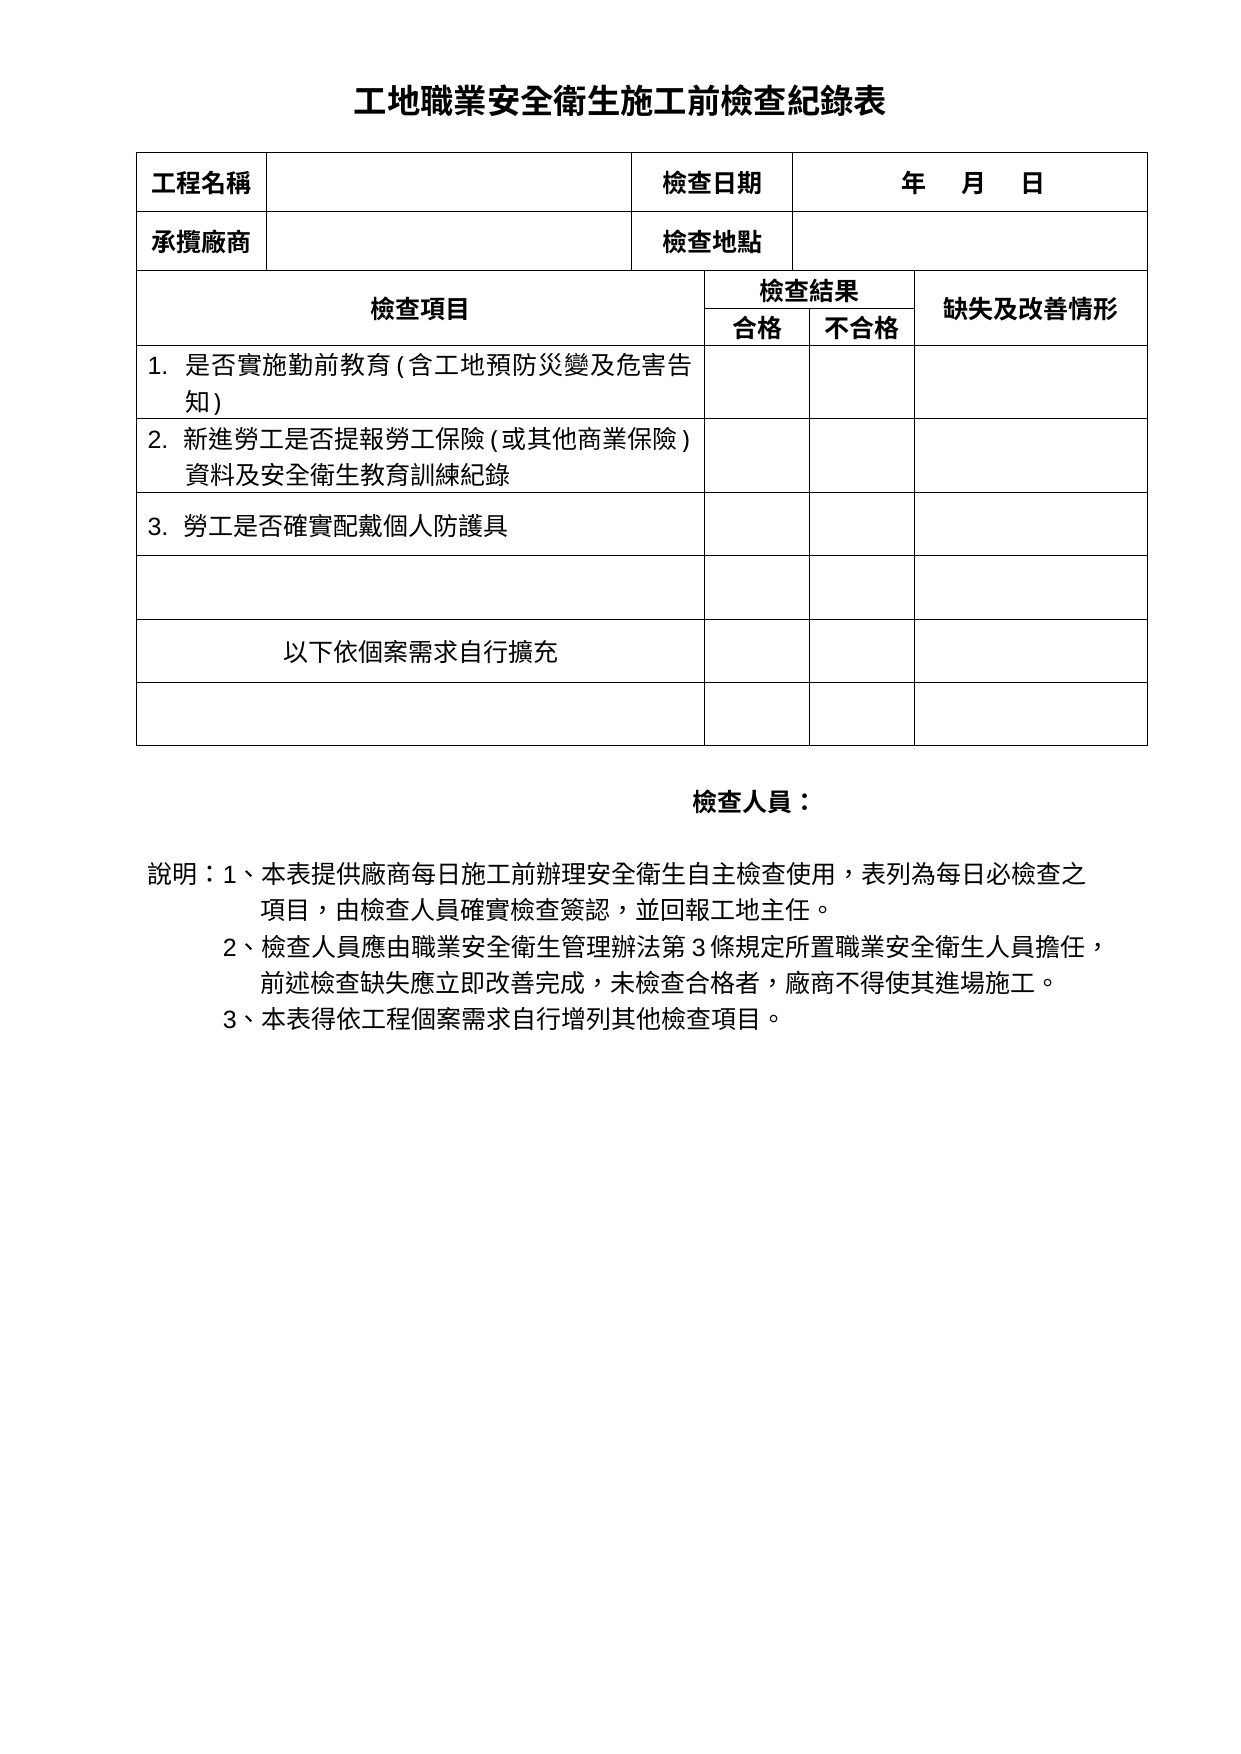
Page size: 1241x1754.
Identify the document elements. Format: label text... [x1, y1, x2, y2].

table_cell [915, 620, 1147, 682]
text 2、檢查人員應由職業安全衛生管理辦法第3條規定所置職業安全衛生人員擔任，前述檢查缺失應立即改善完成，未檢查合格者，廠商不得使其進場施工。 [223, 927, 1092, 999]
table_cell 檢查項目 [137, 271, 704, 345]
table_cell [705, 493, 809, 555]
table_header [267, 153, 631, 211]
table_cell [705, 683, 809, 745]
table_cell [810, 556, 914, 618]
table_cell [810, 620, 914, 682]
table_cell 檢查地點 [632, 212, 792, 270]
table_cell [705, 419, 809, 492]
table_cell [793, 212, 1147, 270]
table_cell [915, 419, 1147, 492]
table_header [129, 775, 681, 826]
text 3、本表得依工程個案需求自行增列其他檢查項目。 [148, 999, 1092, 1036]
table_cell 檢查結果 [705, 271, 914, 307]
table_cell 承攬廠商 [137, 212, 266, 270]
text 說明：1、本表提供廠商每日施工前辦理安全衛生自主檢查使用，表列為每日必檢查之項目，由檢查人員確實檢查簽認，並回報工地主任。 [148, 854, 1092, 927]
table_cell [705, 556, 809, 618]
table_cell [915, 683, 1147, 745]
table_cell [915, 556, 1147, 618]
table_cell [267, 212, 631, 270]
table_cell [137, 683, 704, 745]
table_cell 不合格 [810, 309, 914, 345]
table_cell [810, 493, 914, 555]
table_cell [810, 683, 914, 745]
table_cell [810, 346, 914, 418]
text 工地職業安全衛生施工前檢查紀錄表 [148, 75, 1092, 123]
table_cell [705, 346, 809, 418]
table_cell 缺失及改善情形 [915, 271, 1147, 345]
table_cell [810, 419, 914, 492]
table_cell [705, 620, 809, 682]
table_header 工程名稱 [137, 153, 266, 211]
table_cell 2. 新進勞工是否提報勞工保險(或其他商業保險)資料及安全衛生教育訓練紀錄 [137, 419, 704, 492]
table_header 年 月 日 [793, 153, 1147, 211]
table_header 檢查人員： [681, 775, 1104, 826]
table_cell 以下依個案需求自行擴充 [137, 620, 704, 682]
table_cell 合格 [705, 309, 809, 345]
table_cell [915, 346, 1147, 418]
table_cell [915, 493, 1147, 555]
table_cell 3. 勞工是否確實配戴個人防護具 [137, 493, 704, 555]
table_cell 1. 是否實施勤前教育(含工地預防災變及危害告知) [137, 346, 704, 418]
table_cell [137, 556, 704, 618]
table_header 檢查日期 [632, 153, 792, 211]
